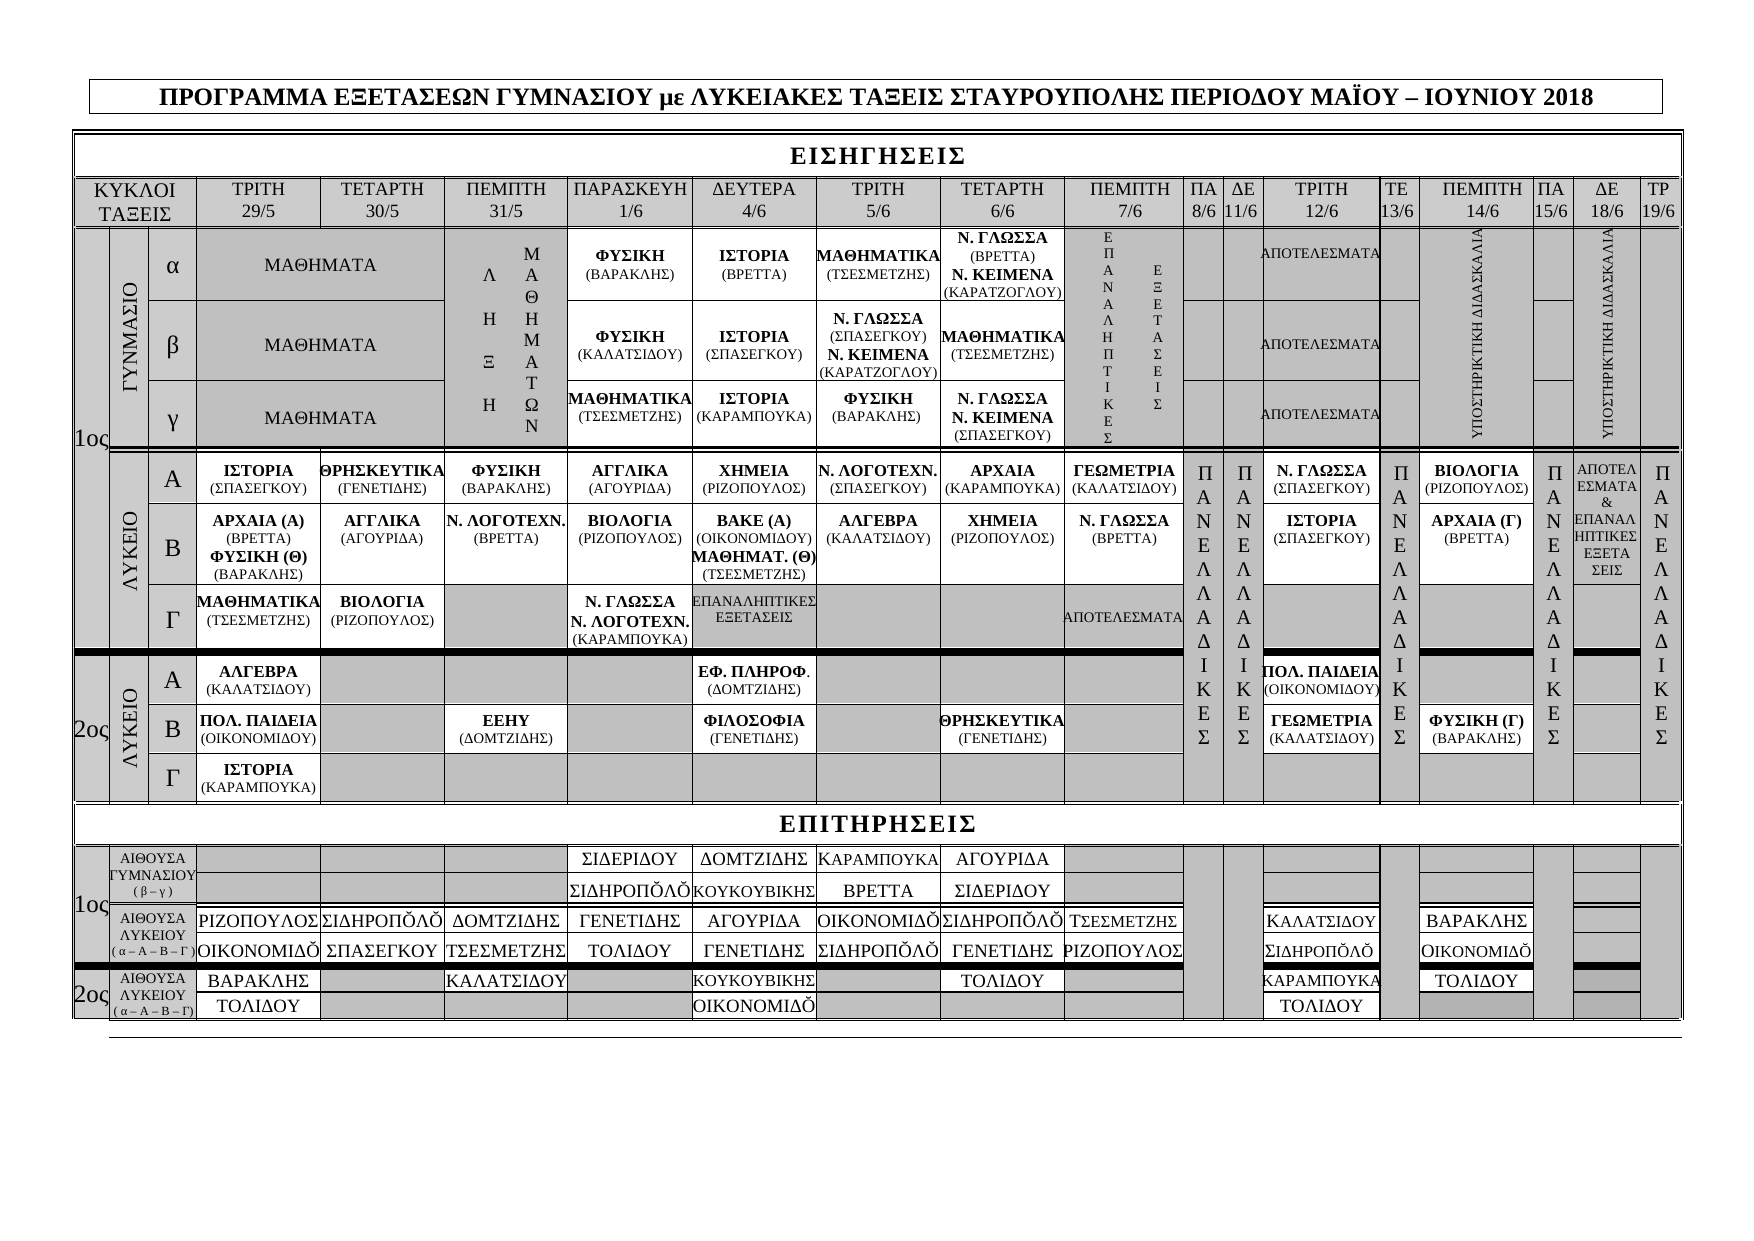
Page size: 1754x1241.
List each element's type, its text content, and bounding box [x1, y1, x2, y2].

table_cell [1065, 656, 1183, 703]
table_cell ΕΕΗΥ (ΔΟΜΤΖΙΔΗΣ) [445, 705, 567, 752]
table_cell ΑΓΓΛΙΚΑ (ΑΓΟΥΡΙΔΑ) [568, 453, 692, 502]
table_cell ΑΡΧΑΙΑ (Α) (ΒΡΕΤΤΑ) ΦΥΣΙΚΗ (Θ) (ΒΑΡΑΚΛΗΣ) [197, 504, 320, 584]
table_cell ΓΕΝΕΤΙΔΗΣ [693, 933, 816, 962]
table_cell Ν. ΓΛΩΣΣΑ (ΣΠΑΣΕΓΚΟΥ) [1264, 453, 1379, 502]
table_cell ΤΡΙΤΗ 12/6 [1264, 179, 1379, 226]
table_cell ΑΙΘΟΥΣΑ ΓΥΜΝΑΣΙΟΥ ( β – γ ) [110, 847, 196, 902]
table_cell ΙΣΤΟΡΙΑ (ΚΑΡΑΜΠΟΥΚΑ) [197, 754, 320, 801]
table_cell [568, 993, 692, 1018]
table_cell Ν. ΓΛΩΣΣΑ (ΣΠΑΣΕΓΚΟΥ) Ν. ΚΕΙΜΕΝΑ (ΚΑΡΑΤΖΟΓΛΟΥ) [817, 301, 940, 380]
table_cell Α [149, 656, 196, 703]
table_cell ΒΙΟΛΟΓΙΑ (ΡΙΖΟΠΟΥΛΟΣ) [321, 585, 444, 647]
table_cell ΤΟΛΙΔΟΥ [197, 993, 320, 1018]
table_cell ΤΕΤΑΡΤΗ 6/6 [941, 179, 1064, 226]
table_cell Ε Π Α Ε Ν Ξ Α Ε Λ Τ Η Α Π Σ Τ Ε Ι Ι Κ Σ Ε Σ [1065, 229, 1183, 446]
table_cell ΤΣΕΣΜΕΤΖΗΣ [445, 933, 567, 962]
table_cell [940, 1021, 1064, 1037]
table_cell [196, 1021, 320, 1037]
table_cell ΕΠΙΤΗΡΗΣΕΙΣ [73, 801, 1682, 844]
table_cell [1263, 1021, 1380, 1037]
table_cell ΜΑΘΗΜΑΤΙΚΑ (ΤΣΕΣΜΕΤΖΗΣ) [568, 381, 692, 446]
table_cell [1065, 970, 1183, 991]
table_cell ΡΙΖΟΠΟΥΛΟΣ [1065, 933, 1183, 962]
table_cell ΤΕ 13/6 [1381, 179, 1419, 226]
table_cell [1264, 754, 1379, 801]
table_cell Π Α Ν Ε Λ Λ Α Δ Ι Κ Ε Σ [1184, 453, 1223, 801]
table_cell ΓΥΝΜΑΣΙΟ [110, 229, 148, 446]
table_cell [1381, 301, 1419, 380]
table_cell Ν. ΛΟΓΟΤΕΧΝ. (ΒΡΕΤΤΑ) [445, 504, 567, 584]
table_cell ΚΑΛΑΤΣΙΔΟΥ [445, 970, 567, 991]
table_cell [1420, 847, 1533, 872]
table_cell [109, 1021, 196, 1037]
table_cell ΒΑΚΕ (Α) (ΟΙΚΟΝΟΜΙΔΟΥ) ΜΑΘΗΜΑΤ. (Θ) (ΤΣΕΣΜΕΤΖΗΣ) [693, 504, 816, 584]
table_cell ΜΑΘΗΜΑΤΑ [197, 301, 444, 380]
table_cell ΑΠΟΤΕΛΕΣΜΑΤΑ & ΕΠΑΝΑΛΗΠΤΙΚΕΣ ΕΞΕΤΑ ΣΕΙΣ [1574, 453, 1640, 584]
table_cell [1224, 1021, 1263, 1037]
table_cell ΜΑΘΗΜΑΤΑ [197, 229, 444, 300]
table_cell β [149, 301, 196, 380]
table_cell ΠΟΛ. ΠΑΙΔΕΙΑ (ΟΙΚΟΝΟΜΙΔΟΥ) [1264, 656, 1379, 703]
table_cell [1420, 585, 1533, 647]
table_cell ΠΑΡΑΣΚΕΥΗ 1/6 [568, 179, 692, 226]
table_cell Β [149, 705, 196, 752]
table_cell [1419, 1021, 1534, 1037]
table_cell [692, 1021, 816, 1037]
table_cell ΟΙΚΟΝΟΜΙΔŎ [1420, 933, 1533, 962]
table_cell ΤΟΛΙΔΟΥ [568, 933, 692, 962]
table_cell [445, 993, 567, 1018]
table_cell ΒΑΡΑΚΛΗΣ [1420, 908, 1533, 932]
table_cell [321, 970, 444, 991]
table_cell ΚΟΥΚΟΥΒΙΚΗΣ [693, 970, 816, 991]
table_cell [1264, 873, 1379, 902]
table_cell [817, 656, 940, 703]
table_cell ΦΙΛΟΣΟΦΙΑ (ΓΕΝΕΤΙΔΗΣ) [693, 705, 816, 752]
table_cell [197, 873, 320, 902]
table_cell [1574, 873, 1640, 902]
table_cell ΑΡΧΑΙΑ (ΚΑΡΑΜΠΟΥΚΑ) [941, 453, 1064, 502]
table_cell ΠΕΜΠΤΗ 14/6 [1420, 179, 1533, 226]
table_cell ΣΠΑΣΕΓΚΟΥ [321, 933, 444, 962]
table_cell ΣΙΔΕΡΙΔΟΥ [568, 847, 692, 872]
table_cell ΦΥΣΙΚΗ (Γ) (ΒΑΡΑΚΛΗΣ) [1420, 705, 1533, 752]
table_cell ΑΓΓΛΙΚΑ (ΑΓΟΥΡΙΔΑ) [321, 504, 444, 584]
table_cell ΤΡΙΤΗ 5/6 [817, 179, 940, 226]
table_cell ΔΕ 18/6 [1574, 179, 1640, 226]
table_cell [1264, 585, 1379, 647]
table_cell 1ος [73, 226, 109, 647]
table_cell [321, 847, 444, 872]
table_cell [1534, 381, 1573, 446]
table_cell ΑΠΟΤΕΛΕΣΜΑΤΑ [1264, 381, 1379, 446]
table_cell [1224, 301, 1263, 380]
table_cell ΑΠΟΤΕΛΕΣΜΑΤΑ [1264, 229, 1379, 300]
table_cell [1184, 381, 1223, 446]
table_cell [1573, 1018, 1682, 1037]
table_cell [1065, 873, 1183, 902]
table_cell ΓΕΝΕΤΙΔΗΣ [941, 933, 1064, 962]
table_cell [320, 1021, 444, 1037]
table_cell Π Α Ν Ε Λ Λ Α Δ Ι Κ Ε Σ [1224, 453, 1263, 801]
table_cell [817, 585, 940, 647]
table_cell ΕΠΑΝΑΛΗΠΤΙΚΕΣ ΕΞΕΤΑΣΕΙΣ [693, 585, 816, 647]
table_cell ΒΑΡΑΚΛΗΣ [197, 970, 320, 991]
table_cell ΦΥΣΙΚΗ (ΒΑΡΑΚΛΗΣ) [568, 229, 692, 300]
table_cell Α [149, 453, 196, 502]
table_cell ΧΗΜΕΙΑ (ΡΙΖΟΠΟΥΛΟΣ) [693, 453, 816, 502]
table_cell ΜΑΘΗΜΑΤΙΚΑ (ΤΣΕΣΜΕΤΖΗΣ) [941, 301, 1064, 380]
table_cell ΔΕΥΤΕΡΑ 4/6 [693, 179, 816, 226]
table_cell ΚΑΡΑΜΠΟΥΚΑ [817, 847, 940, 872]
table_cell ΣΙΔΗΡΟΠŎΛŎ [941, 908, 1064, 932]
table_cell Ν. ΓΛΩΣΣΑ Ν. ΚΕΙΜΕΝΑ (ΣΠΑΣΕΓΚΟΥ) [941, 381, 1064, 446]
table_cell ΒΡΕΤΤΑ [817, 873, 940, 902]
table_cell ΑΓΟΥΡΙΔΑ [693, 908, 816, 932]
table_cell ΑΠΟΤΕΛΕΣΜΑΤΑ [1065, 585, 1183, 647]
table_cell ΒΙΟΛΟΓΙΑ (ΡΙΖΟΠΟΥΛΟΣ) [1420, 453, 1533, 502]
table_cell [1641, 226, 1682, 446]
table_cell [445, 754, 567, 801]
table_cell [197, 847, 320, 872]
table_cell ΔΕ 11/6 [1224, 179, 1263, 226]
table_cell ΘΡΗΣΚΕΥΤΙΚΑ (ΓΕΝΕΤΙΔΗΣ) [321, 453, 444, 502]
table_cell Γ [149, 754, 196, 801]
table_cell ΙΣΤΟΡΙΑ (ΣΠΑΣΕΓΚΟΥ) [1264, 504, 1379, 584]
table_cell [445, 873, 567, 902]
table_cell Μ Λ Α Θ Η Η Μ Ξ Α Τ Η Ω Ν [445, 229, 567, 446]
table_cell ΣΙΔΗΡΟΠŎΛŎ [568, 873, 692, 902]
table_cell [1574, 705, 1640, 752]
table_cell ΘΡΗΣΚΕΥΤΙΚΑ (ΓΕΝΕΤΙΔΗΣ) [941, 705, 1064, 752]
table_cell ΤΟΛΙΔΟΥ [1420, 970, 1533, 991]
table_cell [1065, 754, 1183, 801]
table_cell [817, 970, 940, 991]
table_cell [1380, 1021, 1419, 1037]
table_cell ΔΟΜΤΖΙΔΗΣ [693, 847, 816, 872]
table_cell ΟΙΚΟΝΟΜΙΔŎ [693, 993, 816, 1018]
table_cell γ [149, 381, 196, 446]
table_cell [941, 754, 1064, 801]
table_cell ΠΑ 15/6 [1534, 179, 1573, 226]
table_cell [1065, 1021, 1184, 1037]
table_cell α [149, 229, 196, 300]
table_cell [1420, 754, 1533, 801]
table_cell [321, 705, 444, 752]
table_cell ΦΥΣΙΚΗ (ΒΑΡΑΚΛΗΣ) [817, 381, 940, 446]
table_cell [321, 656, 444, 703]
table_cell ΤΕΤΑΡΤΗ 30/5 [321, 179, 444, 226]
table_cell [1534, 1021, 1573, 1037]
table_cell [1534, 847, 1573, 1018]
table_cell [1574, 754, 1640, 801]
table_cell ΒΙΟΛΟΓΙΑ (ΡΙΖΟΠΟΥΛΟΣ) [568, 504, 692, 584]
table_cell ΑΛΓΕΒΡΑ (ΚΑΛΑΤΣΙΔΟΥ) [197, 656, 320, 703]
table_cell ΑΙΘΟΥΣΑ ΛΥΚΕΙΟΥ ( α – Α – Β – Γ ) [110, 905, 196, 962]
table_cell [1184, 847, 1223, 1018]
table_cell [1224, 229, 1263, 300]
table_cell [1641, 844, 1682, 1018]
table_cell ΦΥΣΙΚΗ (ΚΑΛΑΤΣΙΔΟΥ) [568, 301, 692, 380]
table_cell [1534, 301, 1573, 380]
table_cell [1065, 993, 1183, 1018]
table_cell [1381, 229, 1419, 300]
table_cell [1574, 656, 1640, 703]
table_cell ΚΟΥΚΟΥΒΙΚΗΣ [693, 873, 816, 902]
table_cell [1184, 1021, 1224, 1037]
table_cell ΓΕΝΕΤΙΔΗΣ [568, 908, 692, 932]
table_cell ΜΑΘΗΜΑΤΙΚΑ (ΤΣΕΣΜΕΤΖΗΣ) [817, 229, 940, 300]
table_cell Ν. ΓΛΩΣΣΑ (ΒΡΕΤΤΑ) Ν. ΚΕΙΜΕΝΑ (ΚΑΡΑΤΖΟΓΛΟΥ) [941, 229, 1064, 300]
table_cell [1381, 847, 1419, 1018]
table_cell [1574, 970, 1640, 991]
table_cell ΜΑΘΗΜΑΤΙΚΑ (ΤΣΕΣΜΕΤΖΗΣ) [197, 585, 320, 647]
table_cell ΚΥΚΛΟΙ ΤΑΞΕΙΣ [73, 176, 196, 226]
table_cell ΚΑΛΑΤΣΙΔΟΥ [1264, 908, 1379, 932]
table_cell ΟΙΚΟΝΟΜΙΔŎ [817, 908, 940, 932]
table_cell [1574, 585, 1640, 647]
table_cell 1ος [73, 844, 109, 962]
table_cell [1420, 873, 1533, 902]
table_cell [445, 585, 567, 647]
table_cell [1065, 847, 1183, 872]
table_cell [1264, 847, 1379, 872]
table_cell Ν. ΓΛΩΣΣΑ (ΒΡΕΤΤΑ) [1065, 504, 1183, 584]
table_cell ΣΙΔΗΡΟΠŎΛŎ [817, 933, 940, 962]
table_cell ΤΟΛΙΔΟΥ [941, 970, 1064, 991]
table_cell [941, 656, 1064, 703]
table_cell [568, 1021, 692, 1037]
table_cell ΣΙΔΕΡΙΔΟΥ [941, 873, 1064, 902]
table_cell ΙΣΤΟΡΙΑ (ΣΠΑΣΕΓΚΟΥ) [693, 301, 816, 380]
table_cell [1184, 301, 1223, 380]
table_cell [568, 754, 692, 801]
table_cell [693, 754, 816, 801]
table_cell ΥΠΟΣΤΗΡΙΚΤΙΚΗ ΔΙΔΑΣΚΑΛΙΑ [1420, 229, 1533, 446]
table_cell ΠΑ 8/6 [1184, 179, 1223, 226]
table_cell ΦΥΣΙΚΗ (ΒΑΡΑΚΛΗΣ) [445, 453, 567, 502]
table_cell Π Α Ν Ε Λ Λ Α Δ Ι Κ Ε Σ [1534, 453, 1573, 801]
table_cell ΠΕΜΠΤΗ 7/6 [1065, 179, 1183, 226]
table_cell 2ος [75, 656, 109, 801]
table_cell [568, 970, 692, 991]
table_cell Ν. ΓΛΩΣΣΑ Ν. ΛΟΓΟΤΕΧΝ. (ΚΑΡΑΜΠΟΥΚΑ) [568, 585, 692, 647]
table_cell [1574, 933, 1640, 962]
table_cell [1574, 908, 1640, 932]
table_cell [1574, 847, 1640, 872]
table_cell ΛΥΚΕΙΟ [110, 453, 148, 647]
text ΠΡΟΓΡΑΜΜΑ ΕΞΕΤΑΣΕΩΝ ΓΥΜΝΑΣΙΟΥ με ΛΥΚΕΙAΚΕΣ ΤΑΞΕΙΣ ΣΤΑΥΡΟΥΠΟΛΗΣ ΠΕΡΙΟΔΟΥ ΜΑΪΟΥ – ΙΟΥΝΙΟΥ 2018 [90, 80, 1662, 113]
table_cell [817, 993, 940, 1018]
table_cell ΓΕΩΜΕΤΡΙΑ (ΚΑΛΑΤΣΙΔΟΥ) [1065, 453, 1183, 502]
table_cell [941, 993, 1064, 1018]
table_cell ΤΟΛΙΔΟΥ [1264, 993, 1379, 1018]
table_cell [445, 656, 567, 703]
table_cell ΑΓΟΥΡΙΔΑ [941, 847, 1064, 872]
table_cell ΤΣΕΣΜΕΤΖΗΣ [1065, 908, 1183, 932]
table_cell ΑΡΧΑΙΑ (Γ) (ΒΡΕΤΤΑ) [1420, 504, 1533, 584]
table_cell ΔΟΜΤΖΙΔΗΣ [445, 908, 567, 932]
table_cell ΣΙΔΗΡΟΠŎΛŎ [1264, 933, 1379, 962]
table_cell [1184, 229, 1223, 300]
table_cell ΠΕΜΠΤΗ 31/5 [445, 179, 567, 226]
table_cell [817, 754, 940, 801]
table_cell ΙΣΤΟΡΙΑ (ΣΠΑΣΕΓΚΟΥ) [197, 453, 320, 502]
table_cell ΧΗΜΕΙΑ (ΡΙΖΟΠΟΥΛΟΣ) [941, 504, 1064, 584]
table_cell [321, 873, 444, 902]
table_cell ΟΙΚΟΝΟΜΙΔŎ [197, 933, 320, 962]
table_cell [1224, 847, 1263, 1018]
table_header ΕΙΣΗΓΗΣΕΙΣ [75, 135, 1681, 176]
table_cell ΛΥΚΕΙΟ [110, 656, 148, 801]
table_cell ΡΙΖΟΠΟΥΛΟΣ [197, 908, 320, 932]
table_cell Γ [149, 585, 196, 647]
table_cell ΤΡΙΤΗ 29/5 [197, 179, 320, 226]
table_cell 2ος [75, 970, 109, 1018]
table_cell Β [149, 504, 196, 584]
table_cell ΥΠΟΣΤΗΡΙΚΤΙΚΗ ΔΙΔΑΣΚΑΛΙΑ [1574, 229, 1640, 446]
table_cell ΓΕΩΜΕΤΡΙΑ (ΚΑΛΑΤΣΙΔΟΥ) [1264, 705, 1379, 752]
table_cell ΚΑΡΑΜΠΟΥΚΑ [1264, 970, 1379, 991]
table_cell [568, 656, 692, 703]
table_cell [73, 1019, 109, 1037]
table_cell [816, 1021, 940, 1037]
table_cell [1534, 229, 1573, 300]
table_cell Ν. ΛΟΓΟΤΕΧΝ. (ΣΠΑΣΕΓΚΟΥ) [817, 453, 940, 502]
table_cell ΙΣΤΟΡΙΑ (ΒΡΕΤΤΑ) [693, 229, 816, 300]
table_cell ΣΙΔΗΡΟΠŎΛŎ [321, 908, 444, 932]
table_cell [321, 754, 444, 801]
table_cell ΑΙΘΟΥΣΑ ΛΥΚΕΙΟΥ ( α – Α – Β – Γ) [110, 970, 196, 1018]
table_cell [568, 705, 692, 752]
table_cell [444, 1021, 568, 1037]
table_cell ΙΣΤΟΡΙΑ (ΚΑΡΑΜΠΟΥΚΑ) [693, 381, 816, 446]
table_cell Π Α Ν Ε Λ Λ Α Δ Ι Κ Ε Σ [1381, 453, 1419, 801]
table_cell [321, 993, 444, 1018]
table_cell ΠΟΛ. ΠΑΙΔΕΙΑ (ΟΙΚΟΝΟΜΙΔΟΥ) [197, 705, 320, 752]
table_cell [445, 847, 567, 872]
table_cell [817, 705, 940, 752]
table_cell [1065, 705, 1183, 752]
table_cell ΤΡ 19/6 [1641, 176, 1682, 226]
table_cell [1420, 656, 1533, 703]
table_cell ΜΑΘΗΜΑΤΑ [197, 381, 444, 446]
table_cell [1381, 381, 1419, 446]
table_cell [1574, 993, 1640, 1018]
table_cell ΑΛΓΕΒΡΑ (ΚΑΛΑΤΣΙΔΟΥ) [817, 504, 940, 584]
table_cell [941, 585, 1064, 647]
table_cell ΕΦ. ΠΛΗΡΟΦ. (ΔΟΜΤΖΙΔΗΣ) [693, 656, 816, 703]
table_cell Π Α Ν Ε Λ Λ Α Δ Ι Κ Ε Σ [1641, 446, 1682, 801]
table_cell ΑΠΟΤΕΛΕΣΜΑΤΑ [1264, 301, 1379, 380]
table_cell [1224, 381, 1263, 446]
table_cell [1420, 993, 1533, 1018]
